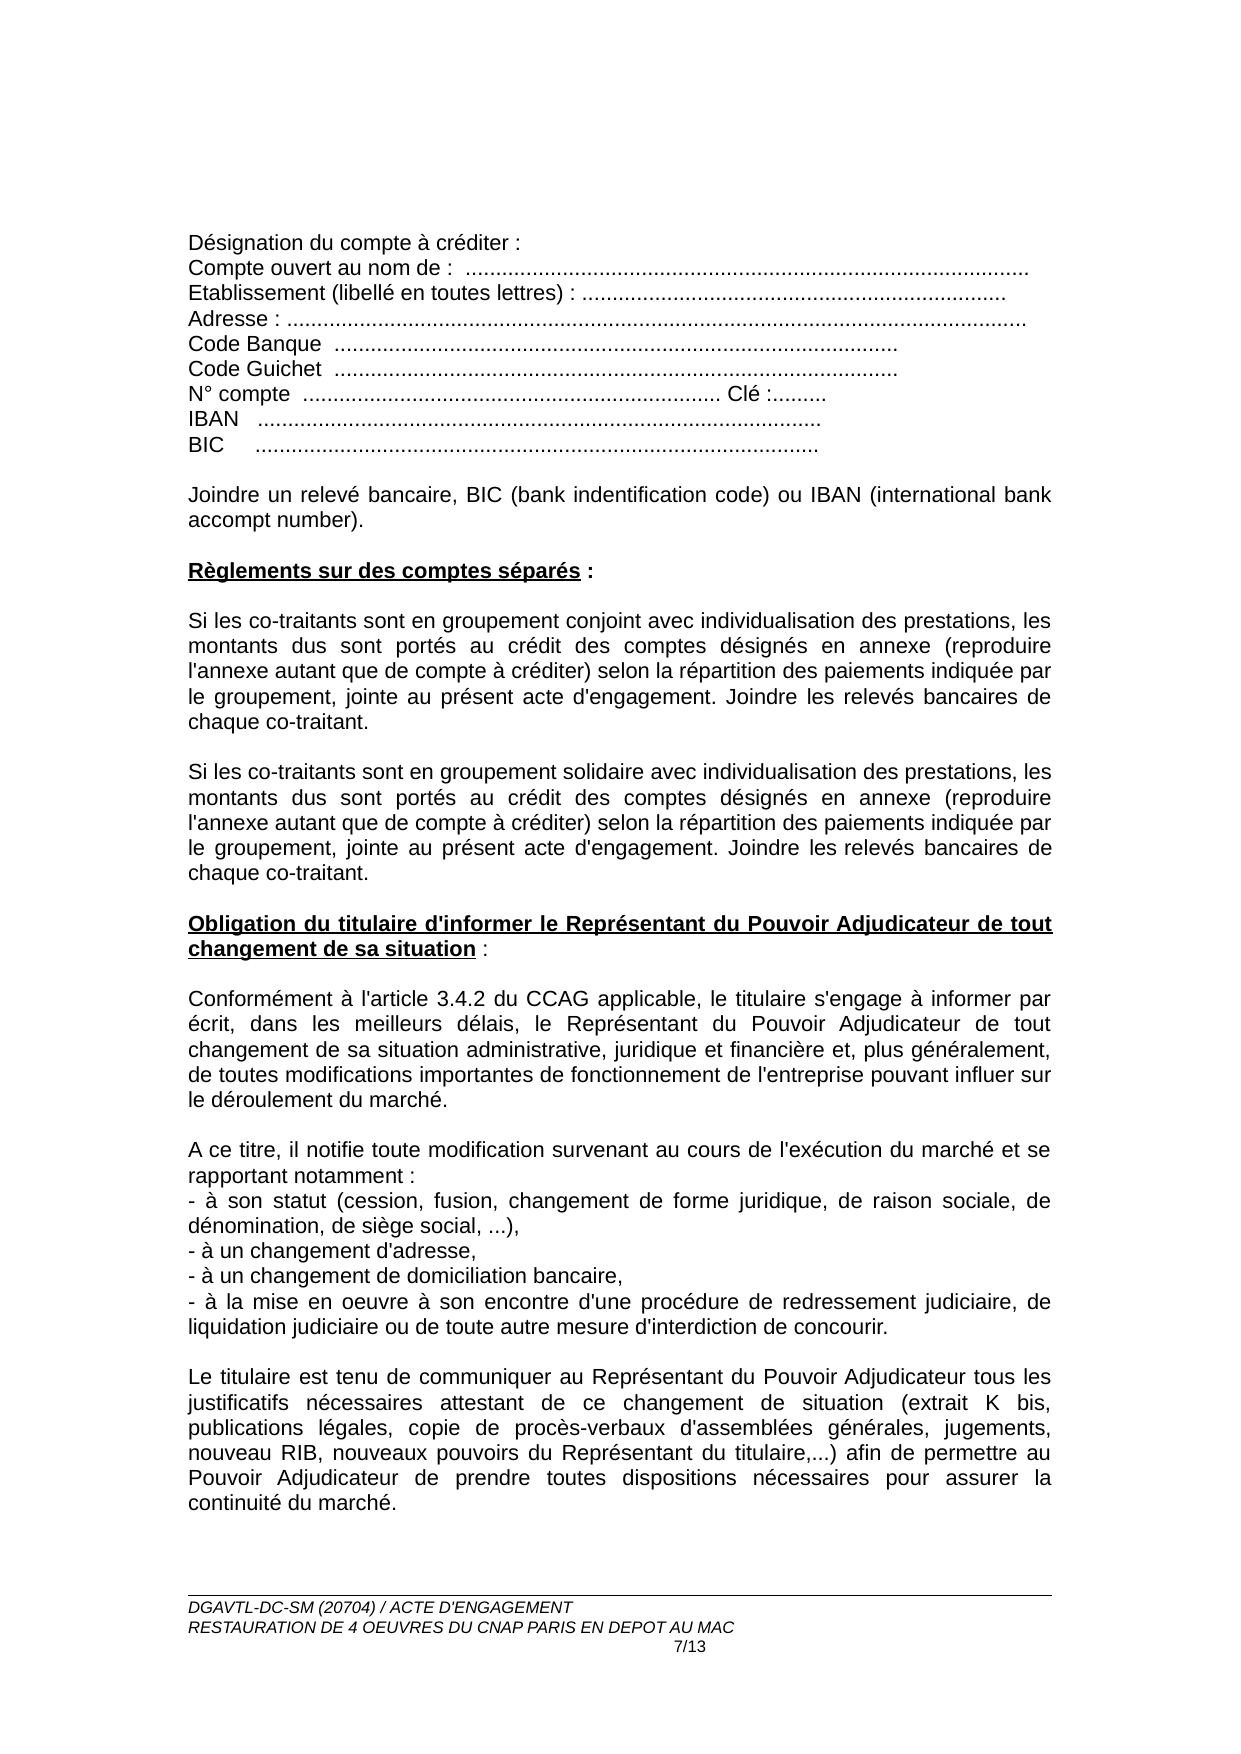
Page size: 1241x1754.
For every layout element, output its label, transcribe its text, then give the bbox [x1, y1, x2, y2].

text Etablissement (libellé en toutes lettres) : ...................................................................... [188, 280, 1052, 305]
text Si les co-traitants sont en groupement solidaire avec individualisation des prestations, les montants dus sont portés au crédit des comptes désignés en annexe (reproduire l'annexe autant que de compte à créditer) selon la répartition des paiements indiquée par le groupement, jointe au présent acte d'engagement. Joindre les relevés bancaires de chaque co-traitant. [188, 759, 1052, 885]
text IBAN ............................................................................................. [188, 406, 1052, 431]
text A ce titre, il notifie toute modification survenant au cours de l'exécution du marché et se rapportant notamment : [188, 1137, 1052, 1188]
text Obligation du titulaire d'informer le Représentant du Pouvoir Adjudicateur de tout [188, 910, 1052, 932]
text Adresse : .......................................................................................................................... [188, 305, 1052, 331]
text - à un changement de domiciliation bancaire, [188, 1263, 1052, 1288]
text Désignation du compte à créditer : [188, 230, 1052, 255]
text changement de sa situation : [188, 934, 1052, 961]
text - à un changement d'adresse, [188, 1238, 1052, 1263]
text Code Guichet ............................................................................................. [188, 356, 1052, 381]
text N° compte ..................................................................... Clé :......... [188, 381, 1052, 406]
text - à la mise en oeuvre à son encontre d'une procédure de redressement judiciaire, de liquidation judiciaire ou de toute autre mesure d'interdiction de concourir. [188, 1288, 1052, 1339]
text Si les co-traitants sont en groupement conjoint avec individualisation des prestations, les montants dus sont portés au crédit des comptes désignés en annexe (reproduire l'annexe autant que de compte à créditer) selon la répartition des paiements indiquée par le groupement, jointe au présent acte d'engagement. Joindre les relevés bancaires de chaque co-traitant. [188, 608, 1052, 734]
text Compte ouvert au nom de : ............................................................................................. [188, 255, 1052, 280]
text Le titulaire est tenu de communiquer au Représentant du Pouvoir Adjudicateur tous les justificatifs nécessaires attestant de ce changement de situation (extrait K bis, publications légales, copie de procès-verbaux d'assemblées générales, jugements, nouveau RIB, nouveaux pouvoirs du Représentant du titulaire,...) afin de permettre au Pouvoir Adjudicateur de prendre toutes dispositions nécessaires pour assurer la continuité du marché. [188, 1364, 1052, 1515]
text Règlements sur des comptes séparés : [188, 557, 1052, 583]
text BIC ............................................................................................. [188, 431, 1052, 457]
text - à son statut (cession, fusion, changement de forme juridique, de raison sociale, de dénomination, de siège social, ...), [188, 1188, 1052, 1238]
text Conformément à l'article 3.4.2 du CCAG applicable, le titulaire s'engage à informer par écrit, dans les meilleurs délais, le Représentant du Pouvoir Adjudicateur de tout changement de sa situation administrative, juridique et financière et, plus généralement, de toutes modifications importantes de fonctionnement de l'entreprise pouvant influer sur le déroulement du marché. [188, 986, 1052, 1112]
text Code Banque ............................................................................................. [188, 331, 1052, 356]
text Joindre un relevé bancaire, BIC (bank indentification code) ou IBAN (international bank accompt number). [188, 482, 1052, 532]
